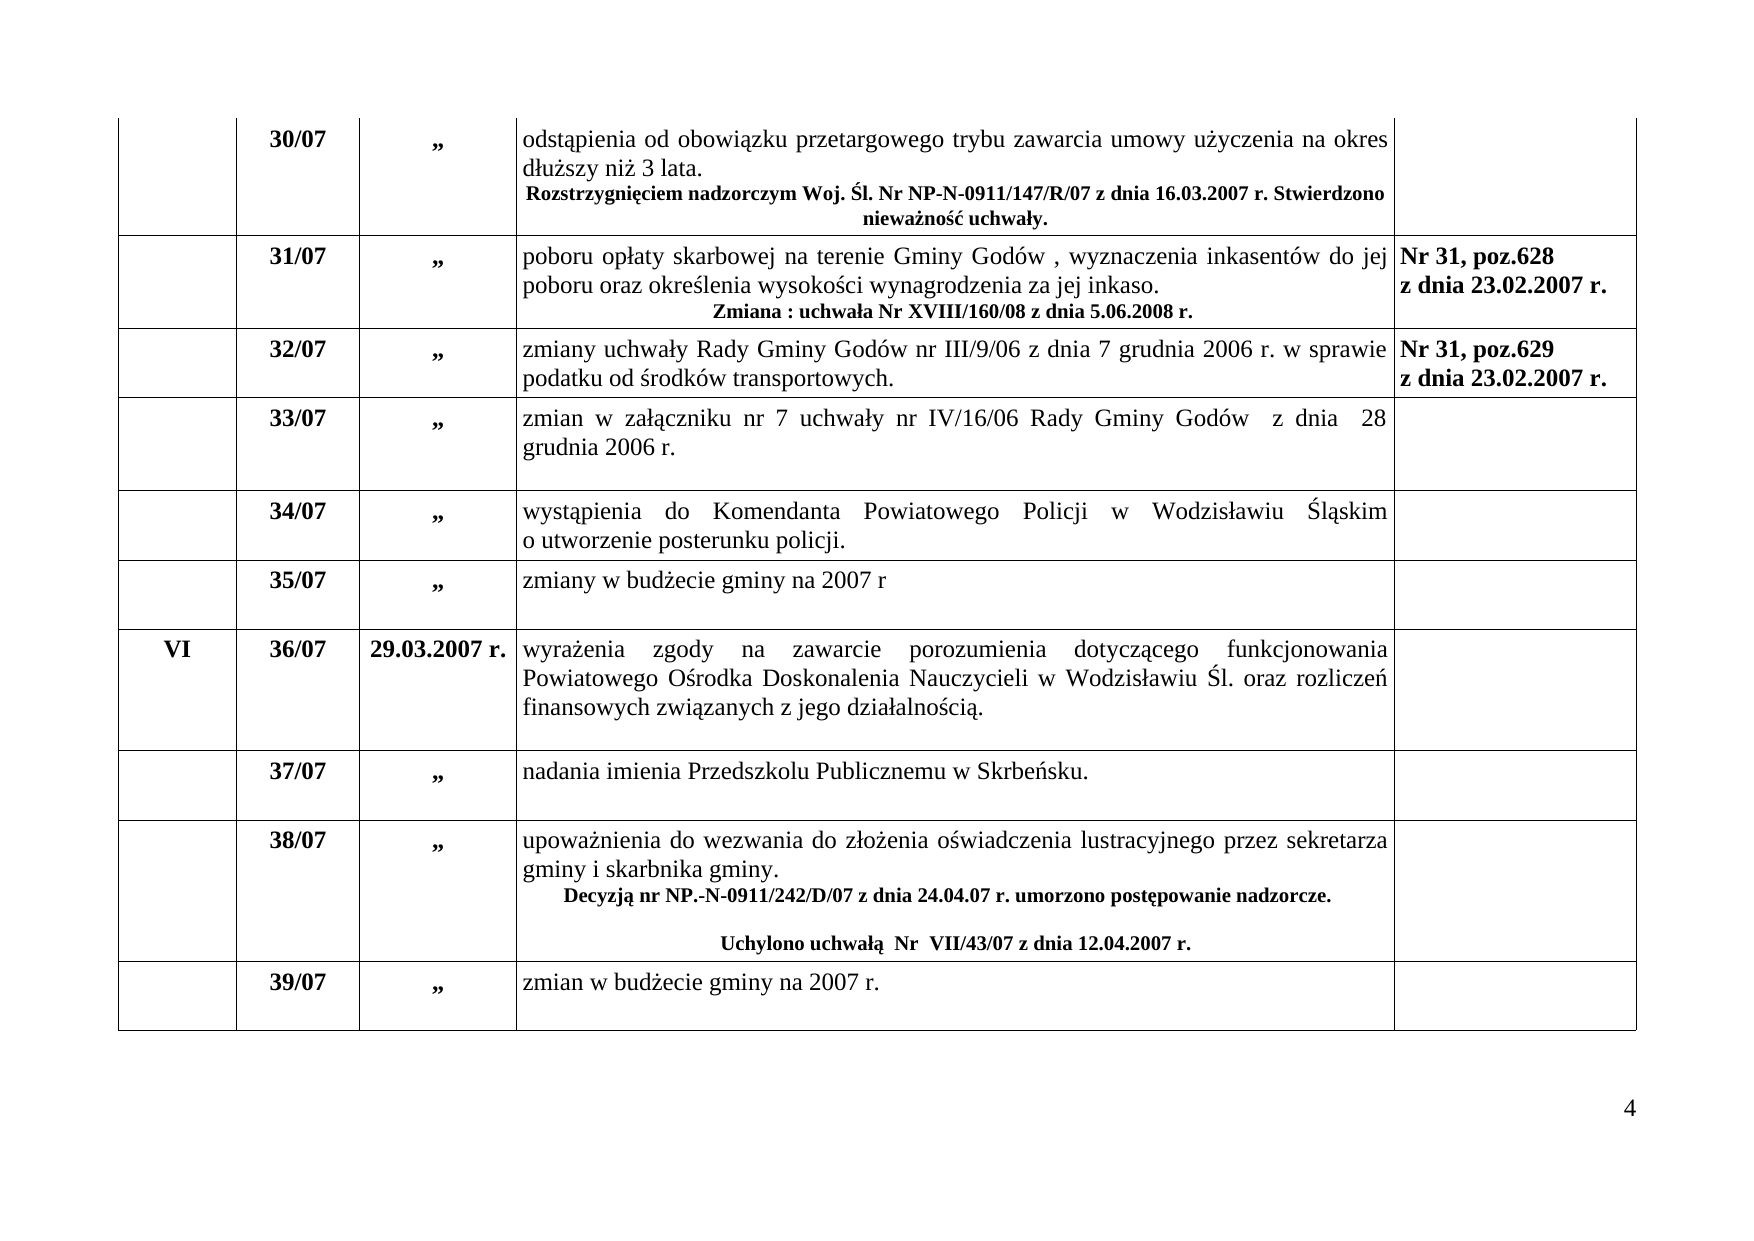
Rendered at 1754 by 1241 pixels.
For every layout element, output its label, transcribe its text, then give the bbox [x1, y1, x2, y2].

table_cell „ [360, 821, 516, 961]
table_cell [1395, 398, 1636, 490]
table_cell [1395, 118, 1636, 235]
table_cell [119, 821, 236, 961]
table_cell 37/07 [237, 751, 359, 820]
table_cell 32/07 [237, 329, 359, 397]
table_cell odstąpienia od obowiązku przetargowego trybu zawarcia umowy użyczenia na okres dłuższy niż 3 lata. Rozstrzygnięciem nadzorczym Woj. Śl. Nr NP-N-0911/147/R/07 z dnia 16.03.2007 r. Stwierdzono nieważność uchwały. [517, 118, 1394, 235]
table_cell [1395, 630, 1636, 750]
table_cell 29.03.2007 r. [360, 630, 516, 750]
table_cell [1395, 962, 1636, 1030]
table_cell wystąpienia do Komendanta Powiatowego Policji w Wodzisławiu Śląskim o utworzenie posterunku policji. [517, 491, 1394, 560]
table_cell [119, 962, 236, 1030]
table_cell upoważnienia do wezwania do złożenia oświadczenia lustracyjnego przez sekretarza gminy i skarbnika gminy. Decyzją nr NP.-N-0911/242/D/07 z dnia 24.04.07 r. umorzono postępowanie nadzorcze. Uchylono uchwałą Nr VII/43/07 z dnia 12.04.2007 r. [517, 821, 1394, 961]
table_cell zmiany w budżecie gminy na 2007 r [517, 561, 1394, 629]
table_cell [1395, 491, 1636, 560]
table_cell [119, 329, 236, 397]
table_cell [1395, 821, 1636, 961]
table_cell 30/07 [237, 118, 359, 235]
table_cell [119, 561, 236, 629]
table_cell poboru opłaty skarbowej na terenie Gminy Godów , wyznaczenia inkasentów do jej poboru oraz określenia wysokości wynagrodzenia za jej inkaso. Zmiana : uchwała Nr XVIII/160/08 z dnia 5.06.2008 r. [517, 236, 1394, 328]
table_cell [119, 118, 236, 235]
table_cell Nr 31, poz.628 z dnia 23.02.2007 r. [1395, 236, 1636, 328]
table_cell [1395, 751, 1636, 820]
table_cell „ [360, 962, 516, 1030]
table_cell „ [360, 329, 516, 397]
table_cell „ [360, 398, 516, 490]
table_cell 35/07 [237, 561, 359, 629]
table_cell 36/07 [237, 630, 359, 750]
table_cell 33/07 [237, 398, 359, 490]
table_cell [119, 751, 236, 820]
table_cell [1395, 561, 1636, 629]
table_cell zmian w budżecie gminy na 2007 r. [517, 962, 1394, 1030]
table_cell „ [360, 561, 516, 629]
table_cell „ [360, 236, 516, 328]
table_cell „ [360, 118, 516, 235]
table_cell nadania imienia Przedszkolu Publicznemu w Skrbeńsku. [517, 751, 1394, 820]
table_cell [119, 398, 236, 490]
table_cell VI [119, 630, 236, 750]
table_cell 34/07 [237, 491, 359, 560]
table_cell 39/07 [237, 962, 359, 1030]
table_cell [119, 236, 236, 328]
table_cell „ [360, 751, 516, 820]
table_cell „ [360, 491, 516, 560]
table_cell [119, 491, 236, 560]
table_cell zmian w załączniku nr 7 uchwały nr IV/16/06 Rady Gminy Godów z dnia 28 grudnia 2006 r. [517, 398, 1394, 490]
table_cell 31/07 [237, 236, 359, 328]
table_cell wyrażenia zgody na zawarcie porozumienia dotyczącego funkcjonowania Powiatowego Ośrodka Doskonalenia Nauczycieli w Wodzisławiu Śl. oraz rozliczeń finansowych związanych z jego działalnością. [517, 630, 1394, 750]
table_cell Nr 31, poz.629 z dnia 23.02.2007 r. [1395, 329, 1636, 397]
table_cell zmiany uchwały Rady Gminy Godów nr III/9/06 z dnia 7 grudnia 2006 r. w sprawie podatku od środków transportowych. [517, 329, 1394, 397]
table_cell 38/07 [237, 821, 359, 961]
